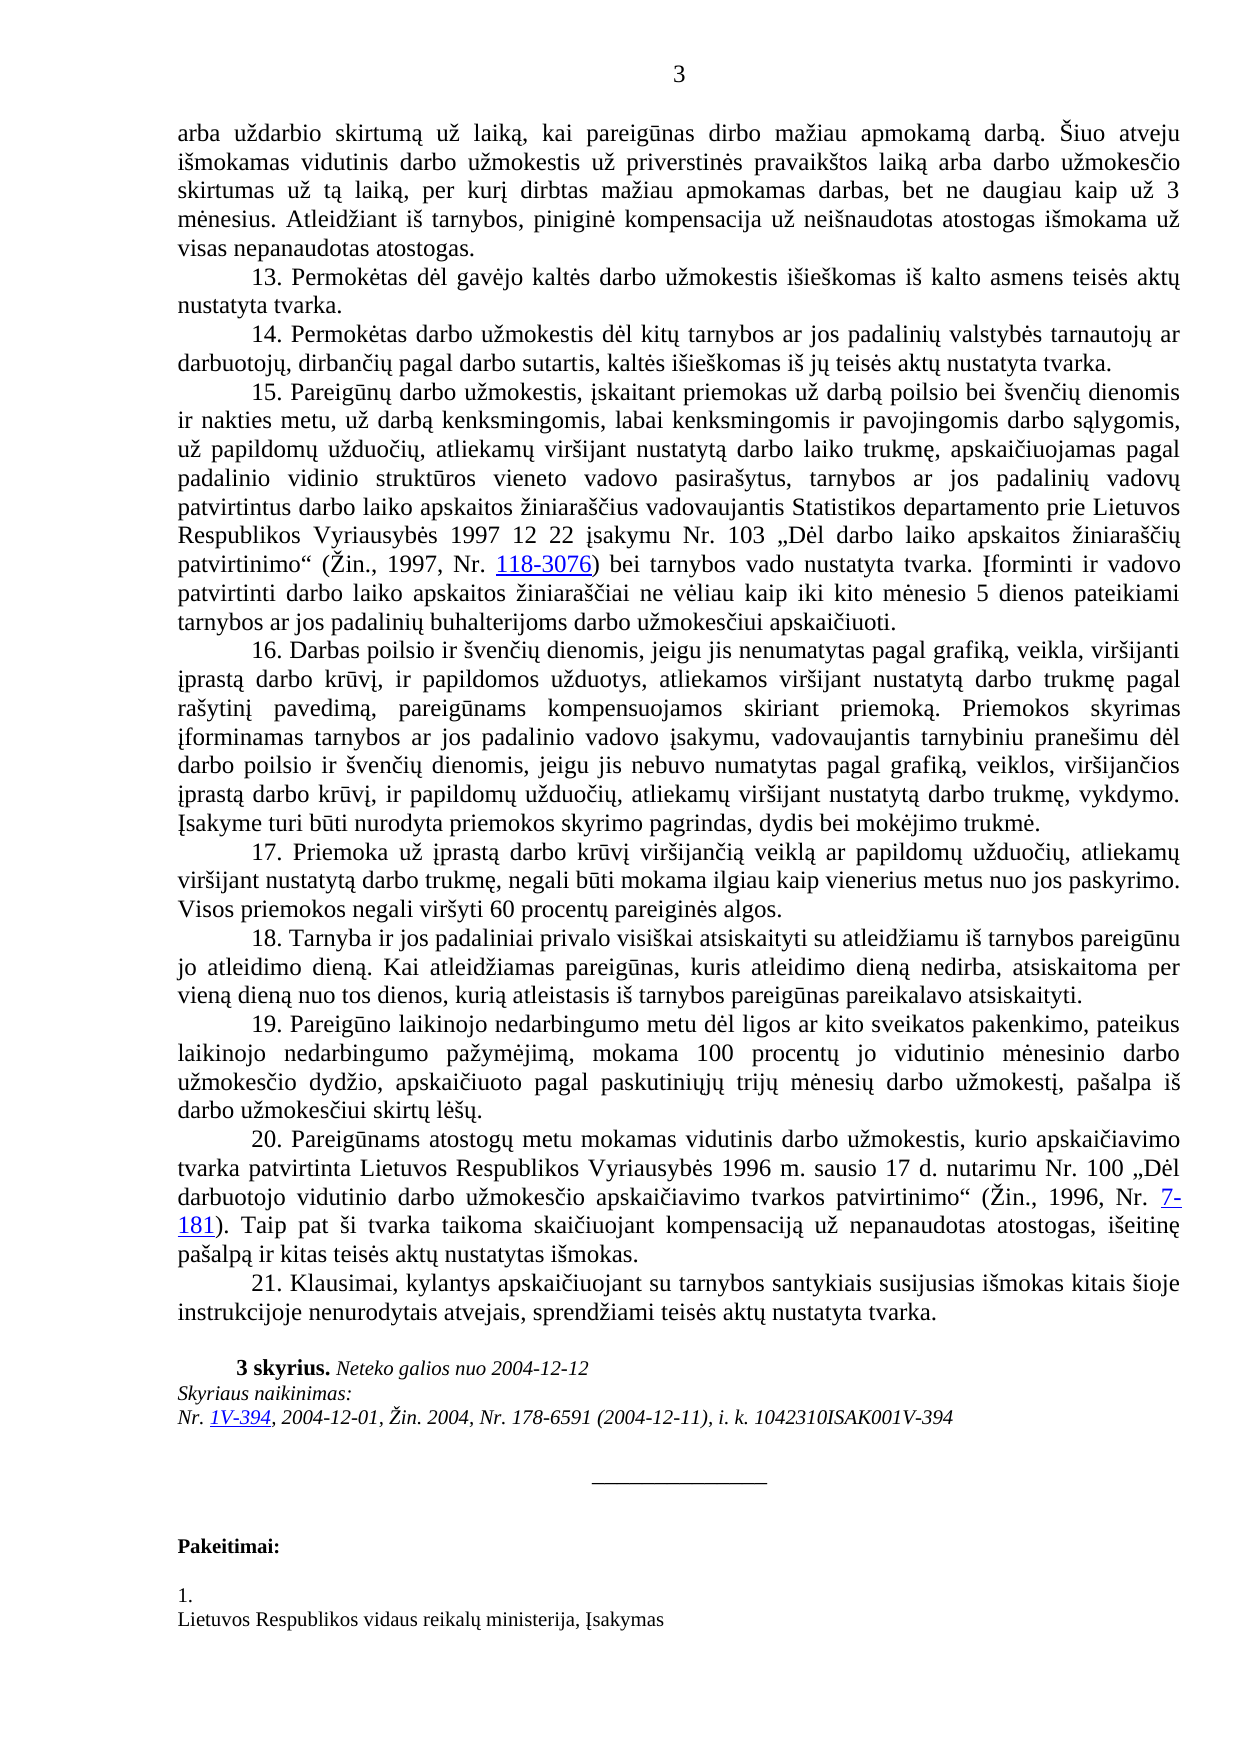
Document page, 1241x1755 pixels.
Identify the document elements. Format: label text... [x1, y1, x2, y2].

text 16. Darbas poilsio ir švenčių dienomis, jeigu jis nenumatytas pagal grafiką, veikla, viršijanti įprastą darbo krūvį, ir papildomos užduotys, atliekamos viršijant nustatytą darbo trukmę pagal rašytinį pavedimą, pareigūnams kompensuojamos skiriant priemoką. Priemokos skyrimas įforminamas tarnybos ar jos padalinio vadovo įsakymu, vadovaujantis tarnybiniu pranešimu dėl darbo poilsio ir švenčių dienomis, jeigu jis nebuvo numatytas pagal grafiką, veiklos, viršijančios įprastą darbo krūvį, ir papildomų užduočių, atliekamų viršijant nustatytą darbo trukmę, vykdymo. Įsakyme turi būti nurodyta priemokos skyrimo pagrindas, dydis bei mokėjimo trukmė. [177, 636, 1181, 837]
text arba uždarbio skirtumą už laiką, kai pareigūnas dirbo mažiau apmokamą darbą. Šiuo atveju išmokamas vidutinis darbo užmokestis už priverstinės pravaikštos laiką arba darbo užmokesčio skirtumas už tą laiką, per kurį dirbtas mažiau apmokamas darbas, bet ne daugiau kaip už 3 mėnesius. Atleidžiant iš tarnybos, piniginė kompensacija už neišnaudotas atostogas išmokama už visas nepanaudotas atostogas. [177, 118, 1181, 262]
text 1. [177, 1583, 1181, 1607]
text 3 skyrius. Neteko galios nuo 2004-12-12 [177, 1354, 1181, 1381]
text Skyriaus naikinimas: [177, 1381, 1181, 1405]
text 19. Pareigūno laikinojo nedarbingumo metu dėl ligos ar kito sveikatos pakenkimo, pateikus laikinojo nedarbingumo pažymėjimą, mokama 100 procentų jo vidutinio mėnesinio darbo užmokesčio dydžio, apskaičiuoto pagal paskutiniųjų trijų mėnesių darbo užmokestį, pašalpa iš darbo užmokesčiui skirtų lėšų. [177, 1009, 1181, 1124]
text 18. Tarnyba ir jos padaliniai privalo visiškai atsiskaityti su atleidžiamu iš tarnybos pareigūnu jo atleidimo dieną. Kai atleidžiamas pareigūnas, kuris atleidimo dieną nedirba, atsiskaitoma per vieną dieną nuo tos dienos, kurią atleistasis iš tarnybos pareigūnas pareikalavo atsiskaityti. [177, 923, 1181, 1009]
text Pakeitimai: [177, 1534, 1181, 1558]
text 20. Pareigūnams atostogų metu mokamas vidutinis darbo užmokestis, kurio apskaičiavimo tvarka patvirtinta Lietuvos Respublikos Vyriausybės 1996 m. sausio 17 d. nutarimu Nr. 100 „Dėl darbuotojo vidutinio darbo užmokesčio apskaičiavimo tvarkos patvirtinimo“ (Žin., 1996, Nr. 7-181). Taip pat ši tvarka taikoma skaičiuojant kompensaciją už nepanaudotas atostogas, išeitinę pašalpą ir kitas teisės aktų nustatytas išmokas. [177, 1124, 1181, 1268]
text ______________ [177, 1458, 1181, 1486]
text Nr. 1V-394, 2004-12-01, Žin. 2004, Nr. 178-6591 (2004-12-11), i. k. 1042310ISAK001V-394 [177, 1405, 1181, 1429]
text 17. Priemoka už įprastą darbo krūvį viršijančią veiklą ar papildomų užduočių, atliekamų viršijant nustatytą darbo trukmę, negali būti mokama ilgiau kaip vienerius metus nuo jos paskyrimo. Visos priemokos negali viršyti 60 procentų pareiginės algos. [177, 837, 1181, 923]
text 21. Klausimai, kylantys apskaičiuojant su tarnybos santykiais susijusias išmokas kitais šioje instrukcijoje nenurodytais atvejais, sprendžiami teisės aktų nustatyta tvarka. [177, 1268, 1181, 1326]
text 15. Pareigūnų darbo užmokestis, įskaitant priemokas už darbą poilsio bei švenčių dienomis ir nakties metu, už darbą kenksmingomis, labai kenksmingomis ir pavojingomis darbo sąlygomis, už papildomų užduočių, atliekamų viršijant nustatytą darbo laiko trukmę, apskaičiuojamas pagal padalinio vidinio struktūros vieneto vadovo pasirašytus, tarnybos ar jos padalinių vadovų patvirtintus darbo laiko apskaitos žiniaraščius vadovaujantis Statistikos departamento prie Lietuvos Respublikos Vyriausybės 1997 12 22 įsakymu Nr. 103 „Dėl darbo laiko apskaitos žiniaraščių patvirtinimo“ (Žin., 1997, Nr. 118-3076) bei tarnybos vado nustatyta tvarka. Įforminti ir vadovo patvirtinti darbo laiko apskaitos žiniaraščiai ne vėliau kaip iki kito mėnesio 5 dienos pateikiami tarnybos ar jos padalinių buhalterijoms darbo užmokesčiui apskaičiuoti. [177, 377, 1181, 636]
text Lietuvos Respublikos vidaus reikalų ministerija, Įsakymas [177, 1607, 1181, 1631]
text 14. Permokėtas darbo užmokestis dėl kitų tarnybos ar jos padalinių valstybės tarnautojų ar darbuotojų, dirbančių pagal darbo sutartis, kaltės išieškomas iš jų teisės aktų nustatyta tvarka. [177, 319, 1181, 377]
text 13. Permokėtas dėl gavėjo kaltės darbo užmokestis išieškomas iš kalto asmens teisės aktų nustatyta tvarka. [177, 262, 1181, 319]
